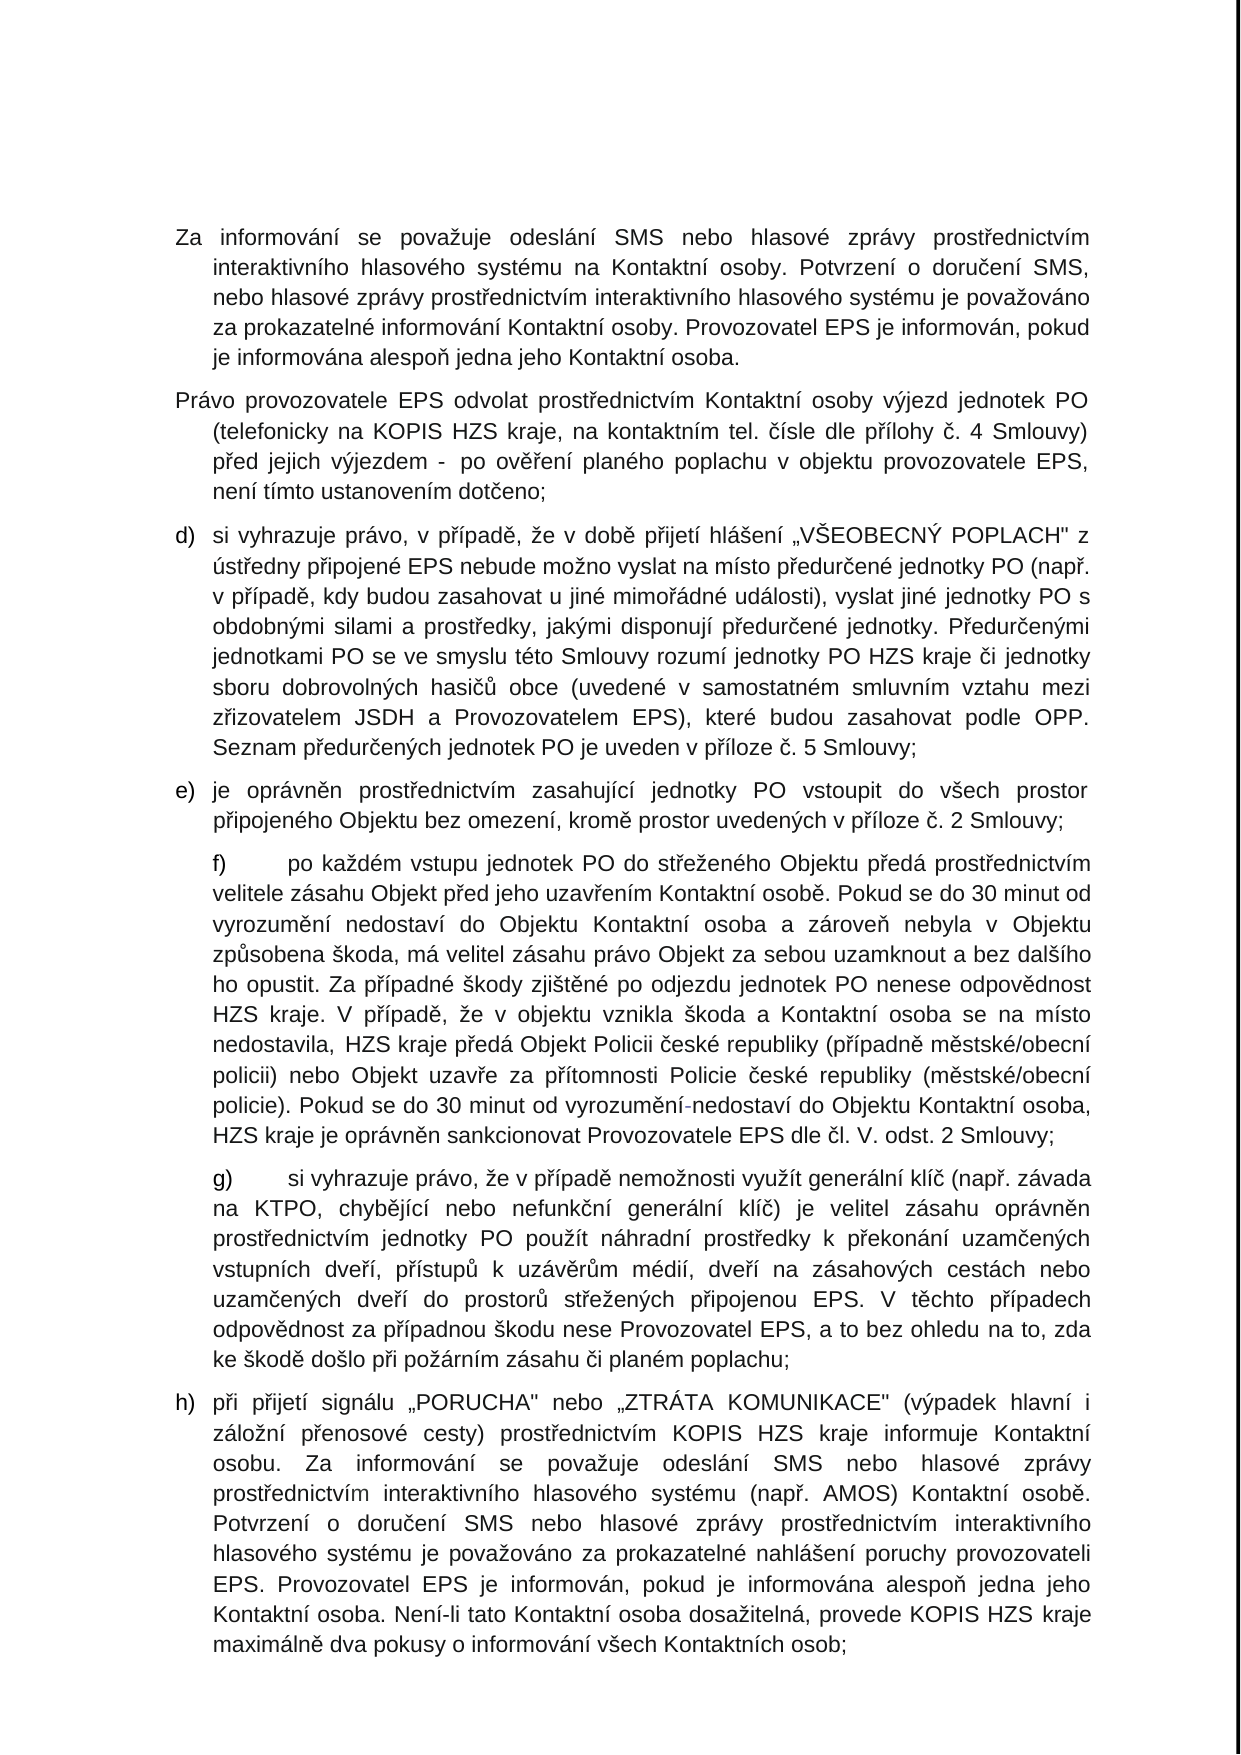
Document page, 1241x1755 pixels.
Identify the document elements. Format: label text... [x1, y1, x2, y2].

text Za informování se považuje odeslání SMS nebo hlasové zprávy prostřednictvím interaktivního hlasového systému na Kontaktní osoby. Potvrzení o doručení SMS, nebo hlasové zprávy prostřednictvím interaktivního hlasového systému je považováno za prokazatelné informování Kontaktní osoby. Provozovatel EPS je informován, pokud je informována alespoň jedna jeho Kontaktní osoba. [175, 223, 1090, 371]
text Právo provozovatele EPS odvolat prostřednictvím Kontaktní osoby výjezd jednotek PO (telefonicky na KOPIS HZS kraje, na kontaktním tel. čísle dle přílohy č. 4 Smlouvy) před jejich výjezdem - po ověření planého poplachu v objektu provozovatele EPS, není tímto ustanovením dotčeno; [175, 387, 1089, 504]
list je oprávněn prostřednictvím zasahující jednotky PO vstoupit do všech prostor připojeného Objektu bez omezení, kromě prostor uvedených v příloze č. 2 Smlouvy; [175, 777, 1088, 834]
list při přijetí signálu „PORUCHA" nebo „ZTRÁTA KOMUNIKACE" (výpadek hlavní i záložní přenosové cesty) prostřednictvím KOPIS HZS kraje informuje Kontaktní osobu. Za informování se považuje odeslání SMS nebo hlasové zprávy prostřednictvím interaktivního hlasového systému (např. AMOS) Kontaktní osobě. Potvrzení o doručení SMS nebo hlasové zprávy prostřednictvím interaktivního hlasového systému je považováno za prokazatelné nahlášení poruchy provozovateli EPS. Provozovatel EPS je informován, pokud je informována alespoň jedna jeho Kontaktní osoba. Není-li tato Kontaktní osoba dosažitelná, provede KOPIS HZS kraje maximálně dva pokusy o informování všech Kontaktních osob; [175, 1389, 1092, 1657]
list si vyhrazuje právo, v případě, že v době přijetí hlášení „VŠEOBECNÝ POPLACH" z ústředny připojené EPS nebude možno vyslat na místo předurčené jednotky PO (např. v případě, kdy budou zasahovat u jiné mimořádné události), vyslat jiné jednotky PO s obdobnými silami a prostředky, jakými disponují předurčené jednotky. Předurčenými jednotkami PO se ve smyslu této Smlouvy rozumí jednotky PO HZS kraje či jednotky sboru dobrovolných hasičů obce (uvedené v samostatném smluvním vztahu mezi zřizovatelem JSDH a Provozovatelem EPS), které budou zasahovat podle OPP. Seznam předurčených jednotek PO je uveden v příloze č. 5 Smlouvy; [175, 522, 1091, 760]
list po každém vstupu jednotek PO do střeženého Objektu předá prostřednictvím velitele zásahu Objekt před jeho uzavřením Kontaktní osobě. Pokud se do 30 minut od vyrozumění nedostaví do Objektu Kontaktní osoba a zároveň nebyla v Objektu způsobena škoda, má velitel zásahu právo Objekt za sebou uzamknout a bez dalšího ho opustit. Za případné škody zjištěné po odjezdu jednotek PO nenese odpovědnost HZS kraje. V případě, že v objektu vznikla škoda a Kontaktní osoba se na místo nedostavila, HZS kraje předá Objekt Policii české republiky (případně městské/obecní policii) nebo Objekt uzavře za přítomnosti Policie české republiky (městské/obecní policie). Pokud se do 30 minut od vyrozumění-nedostaví do Objektu Kontaktní osoba, HZS kraje je oprávněn sankcionovat Provozovatele EPS dle čl. V. odst. 2 Smlouvy; [212, 850, 1091, 1148]
list si vyhrazuje právo, že v případě nemožnosti využít generální klíč (např. závada na KTPO, chybějící nebo nefunkční generální klíč) je velitel zásahu oprávněn prostřednictvím jednotky PO použít náhradní prostředky k překonání uzamčených vstupních dveří, přístupů k uzávěrům médií, dveří na zásahových cestách nebo uzamčených dveří do prostorů střežených připojenou EPS. V těchto případech odpovědnost za případnou škodu nese Provozovatel EPS, a to bez ohledu na to, zda ke škodě došlo při požárním zásahu či planém poplachu; [213, 1165, 1091, 1372]
